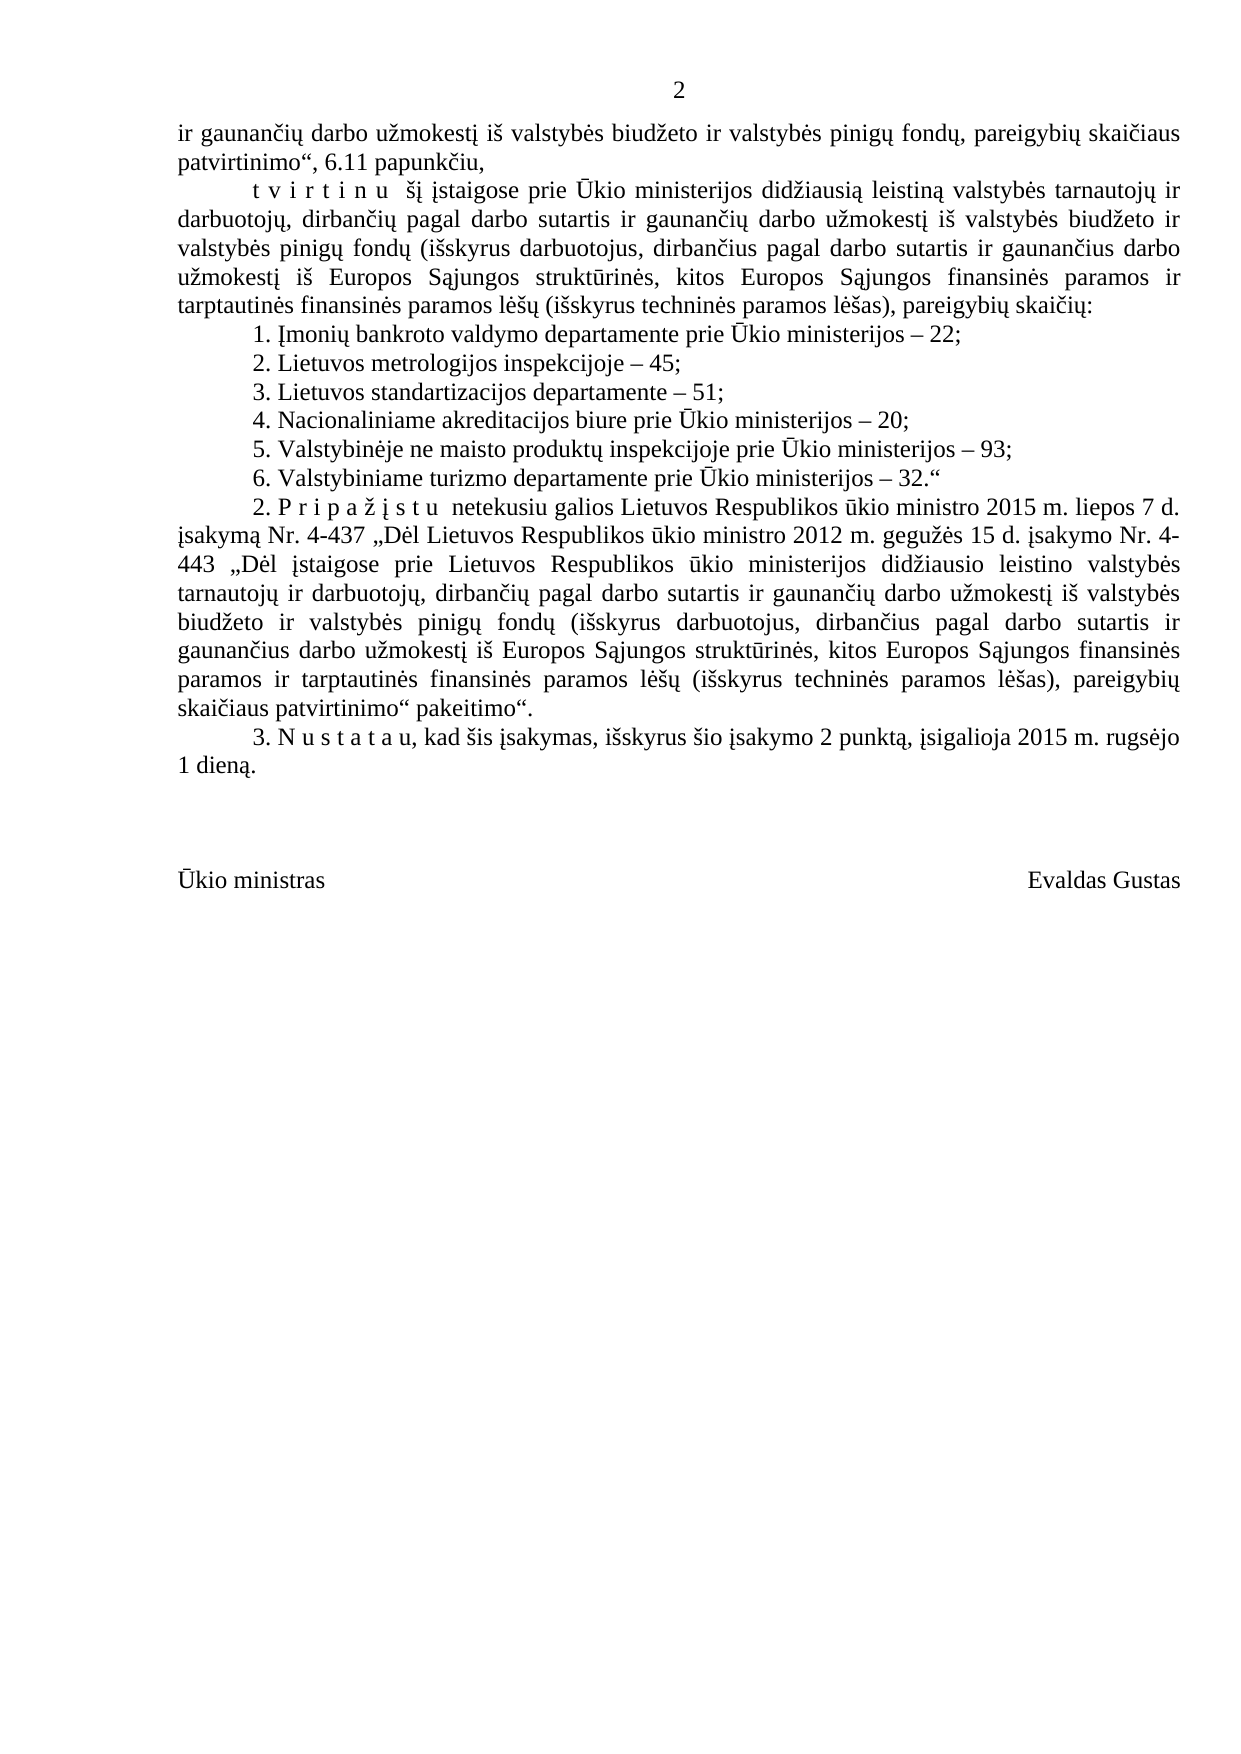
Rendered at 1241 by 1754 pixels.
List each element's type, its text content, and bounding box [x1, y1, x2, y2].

text 4. Nacionaliniame akreditacijos biure prie Ūkio ministerijos – 20; [177, 406, 1181, 434]
text 1. Įmonių bankroto valdymo departamente prie Ūkio ministerijos – 22; [177, 319, 1181, 348]
text 6. Valstybiniame turizmo departamente prie Ūkio ministerijos – 32.“ [177, 463, 1181, 492]
text 3. N u s t a t a u, kad šis įsakymas, išskyrus šio įsakymo 2 punktą, įsigalioja 2015 m. rugsėjo 1 dieną. [177, 722, 1181, 779]
text 2. P r i p a ž į s t u netekusiu galios Lietuvos Respublikos ūkio ministro 2015 m. liepos 7 d. įsakymą Nr. 4-437 „Dėl Lietuvos Respublikos ūkio ministro 2012 m. gegužės 15 d. įsakymo Nr. 4-443 „Dėl įstaigose prie Lietuvos Respublikos ūkio ministerijos didžiausio leistino valstybės tarnautojų ir darbuotojų, dirbančių pagal darbo sutartis ir gaunančių darbo užmokestį iš valstybės biudžeto ir valstybės pinigų fondų (išskyrus darbuotojus, dirbančius pagal darbo sutartis ir gaunančius darbo užmokestį iš Europos Sąjungos struktūrinės, kitos Europos Sąjungos finansinės paramos ir tarptautinės finansinės paramos lėšų (išskyrus techninės paramos lėšas), pareigybių skaičiaus patvirtinimo“ pakeitimo“. [177, 492, 1181, 722]
text Ūkio ministras Evaldas Gustas [177, 866, 1181, 894]
text 5. Valstybinėje ne maisto produktų inspekcijoje prie Ūkio ministerijos – 93; [177, 434, 1181, 463]
text 2. Lietuvos metrologijos inspekcijoje – 45; [177, 348, 1181, 377]
text t v i r t i n u šį įstaigose prie Ūkio ministerijos didžiausią leistiną valstybės tarnautojų ir darbuotojų, dirbančių pagal darbo sutartis ir gaunančių darbo užmokestį iš valstybės biudžeto ir valstybės pinigų fondų (išskyrus darbuotojus, dirbančius pagal darbo sutartis ir gaunančius darbo užmokestį iš Europos Sąjungos struktūrinės, kitos Europos Sąjungos finansinės paramos ir tarptautinės finansinės paramos lėšų (išskyrus techninės paramos lėšas), pareigybių skaičių: [177, 176, 1181, 319]
text ir gaunančių darbo užmokestį iš valstybės biudžeto ir valstybės pinigų fondų, pareigybių skaičiaus patvirtinimo“, 6.11 papunkčiu, [177, 118, 1181, 176]
text 3. Lietuvos standartizacijos departamente – 51; [177, 377, 1181, 406]
